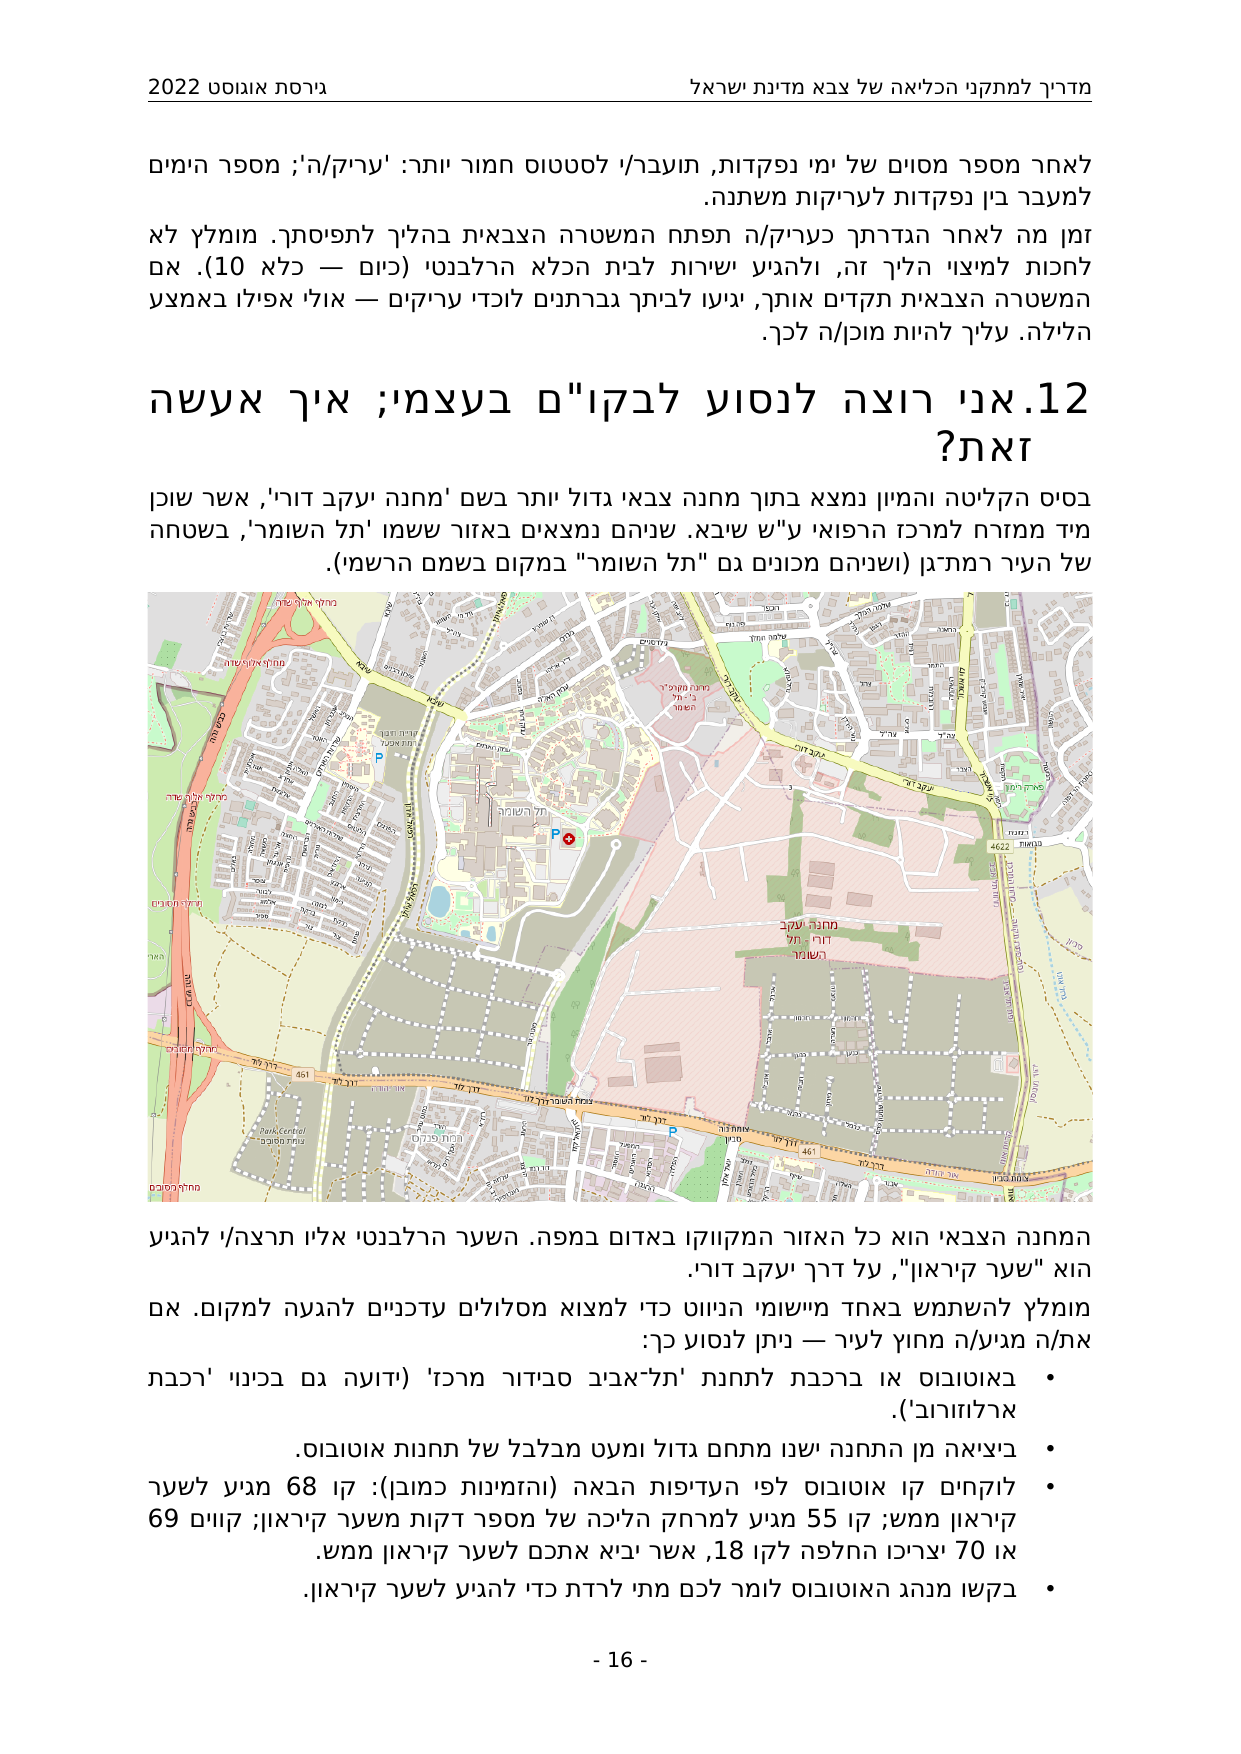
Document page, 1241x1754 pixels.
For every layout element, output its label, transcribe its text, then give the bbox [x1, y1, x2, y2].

list לוקחים קו אוטובוס לפי העדיפות הבאה (והזמינות כמובן): קו 68 מגיע לשער קיראון ממש; קו 55 מגיע למרחק הליכה של מספר דקות משער קיראון; קווים 69 או 70 יצריכו החלפה לקו 18, אשר יביא אתכם לשער קיראון ממש. [148, 1472, 1055, 1566]
list בקשו מנהג האוטובוס לומר לכם מתי לרדת כדי להגיע לשער קיראון. [148, 1575, 1055, 1604]
picture [147, 592, 1093, 1202]
list באוטובוס או ברכבת לתחנת 'תל־אביב סבידור מרכז' (ידועה גם בכינוי 'רכבת ארלוזורוב'). [148, 1363, 1055, 1425]
text לאחר מספר מסוים של ימי נפקדות, תועבר/י לסטטוס חמור יותר: 'עריק/ה'; מספר הימים למעבר בין נפקדות לעריקות משתנה. [148, 150, 1092, 211]
subtitle אני רוצה לנסוע לבקו"ם בעצמי; איך אעשה זאת? [148, 374, 1092, 472]
list ביציאה מן התחנה ישנו מתחם גדול ומעט מבלבל של תחנות אוטובוס. [148, 1434, 1055, 1463]
text זמן מה לאחר הגדרתך כעריק/ה תפתח המשטרה הצבאית בהליך לתפיסתך. מומלץ לא לחכות למיצוי הליך זה, ולהגיע ישירות לבית הכלא הרלבנטי (כיום — כלא 10). אם המשטרה הצבאית תקדים אותך, יגיעו לביתך גברתנים לוכדי עריקים — אולי אפילו באמצע הלילה. עליך להיות מוכן/ה לכך. [148, 220, 1092, 346]
text המחנה הצבאי הוא כל האזור המקווקו באדום במפה. השער הרלבנטי אליו תרצה/י להגיע הוא "שער קיראון", על דרך יעקב דורי. [148, 1202, 1092, 1284]
text מומלץ להשתמש באחד מיישומי הניווט כדי למצוא מסלולים עדכניים להגעה למקום. אם את/ה מגיע/ה מחוץ לעיר — ניתן לנסוע כך: [148, 1293, 1092, 1354]
text בסיס הקליטה והמיון נמצא בתוך מחנה צבאי גדול יותר בשם 'מחנה יעקב דורי', אשר שוכן מיד ממזרח למרכז הרפואי ע"ש שיבא. שניהם נמצאים באזור ששמו 'תל השומר', בשטחה של העיר רמת־גן (ושניהם מכונים גם "תל השומר" במקום בשמם הרשמי). [148, 483, 1092, 577]
text [148, 586, 1092, 592]
